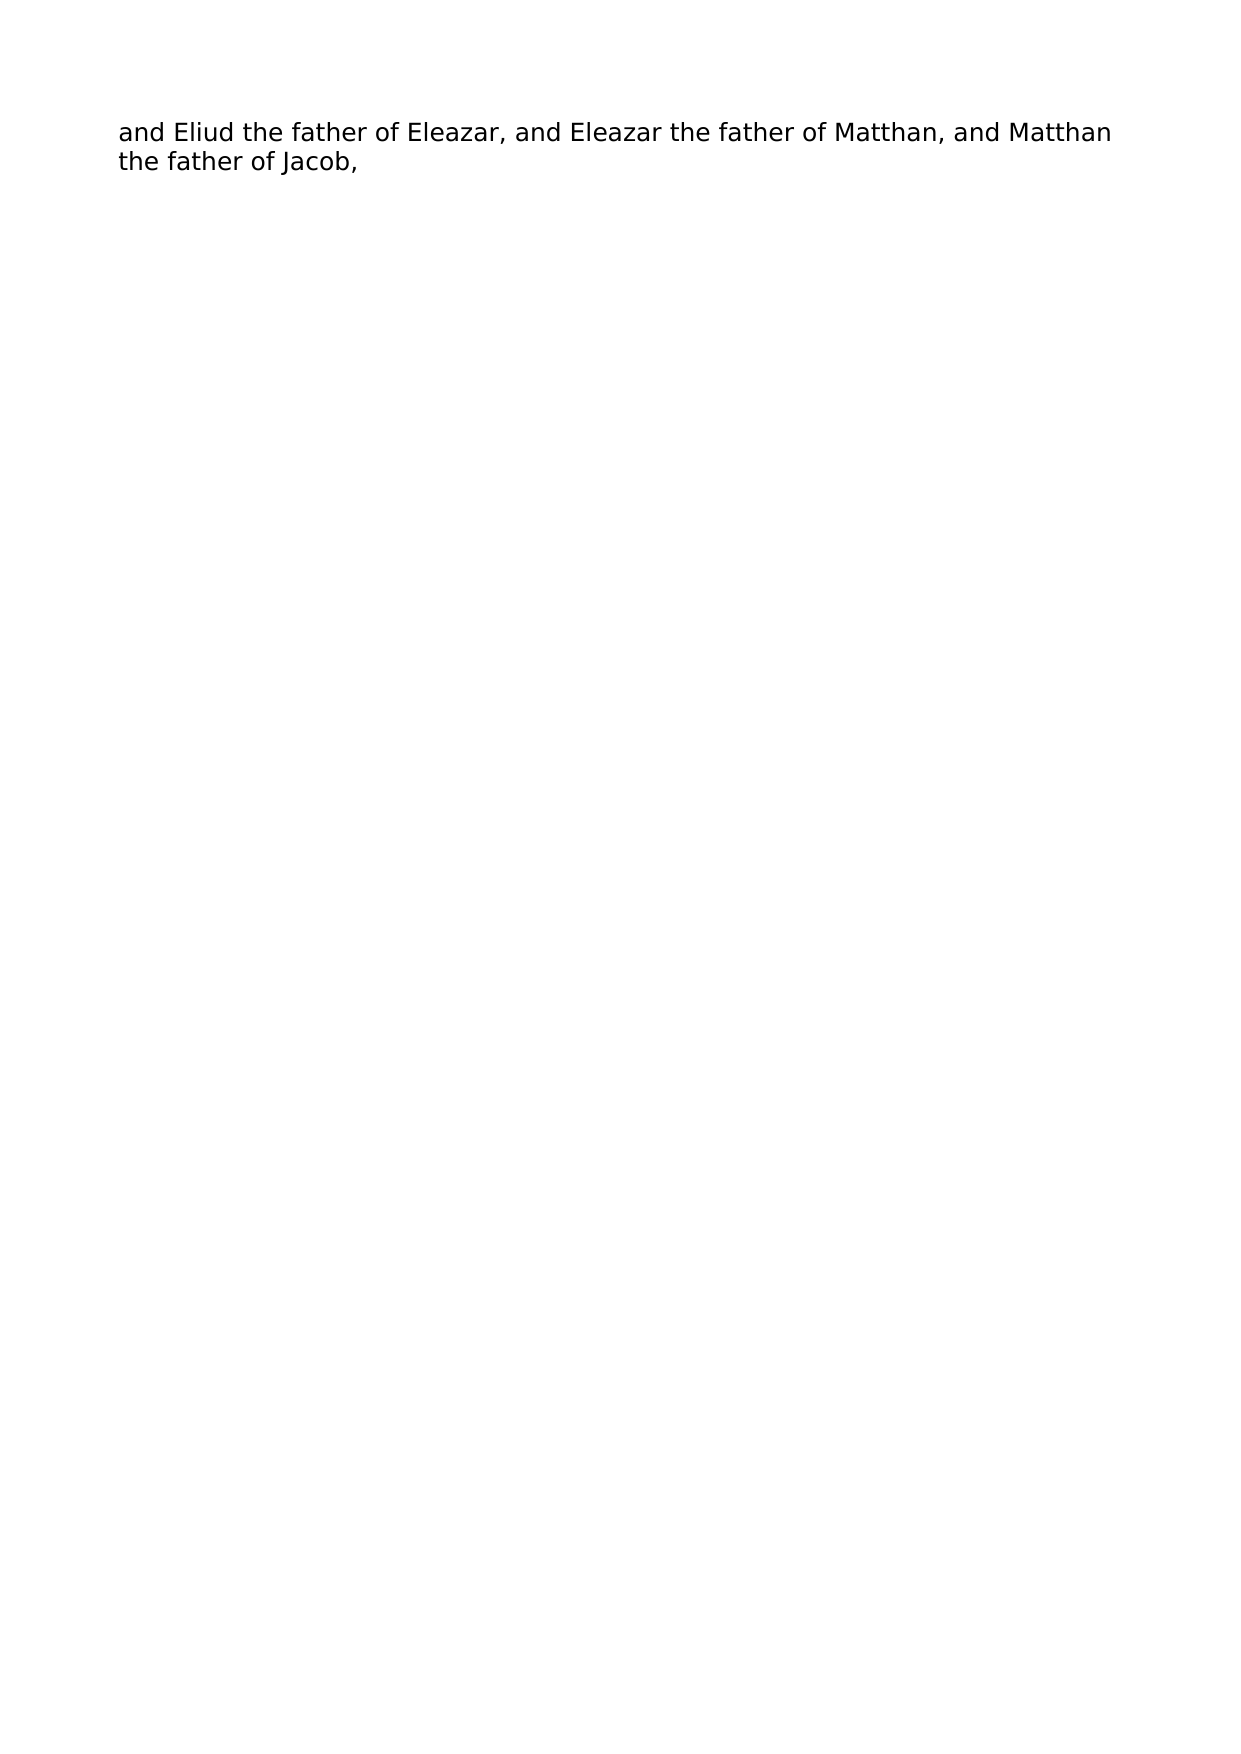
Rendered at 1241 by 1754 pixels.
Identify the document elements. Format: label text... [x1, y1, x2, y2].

text and Eliud the father of Eleazar, and Eleazar the father of Matthan, and Matthan the father of Jacob, [118, 118, 1122, 176]
